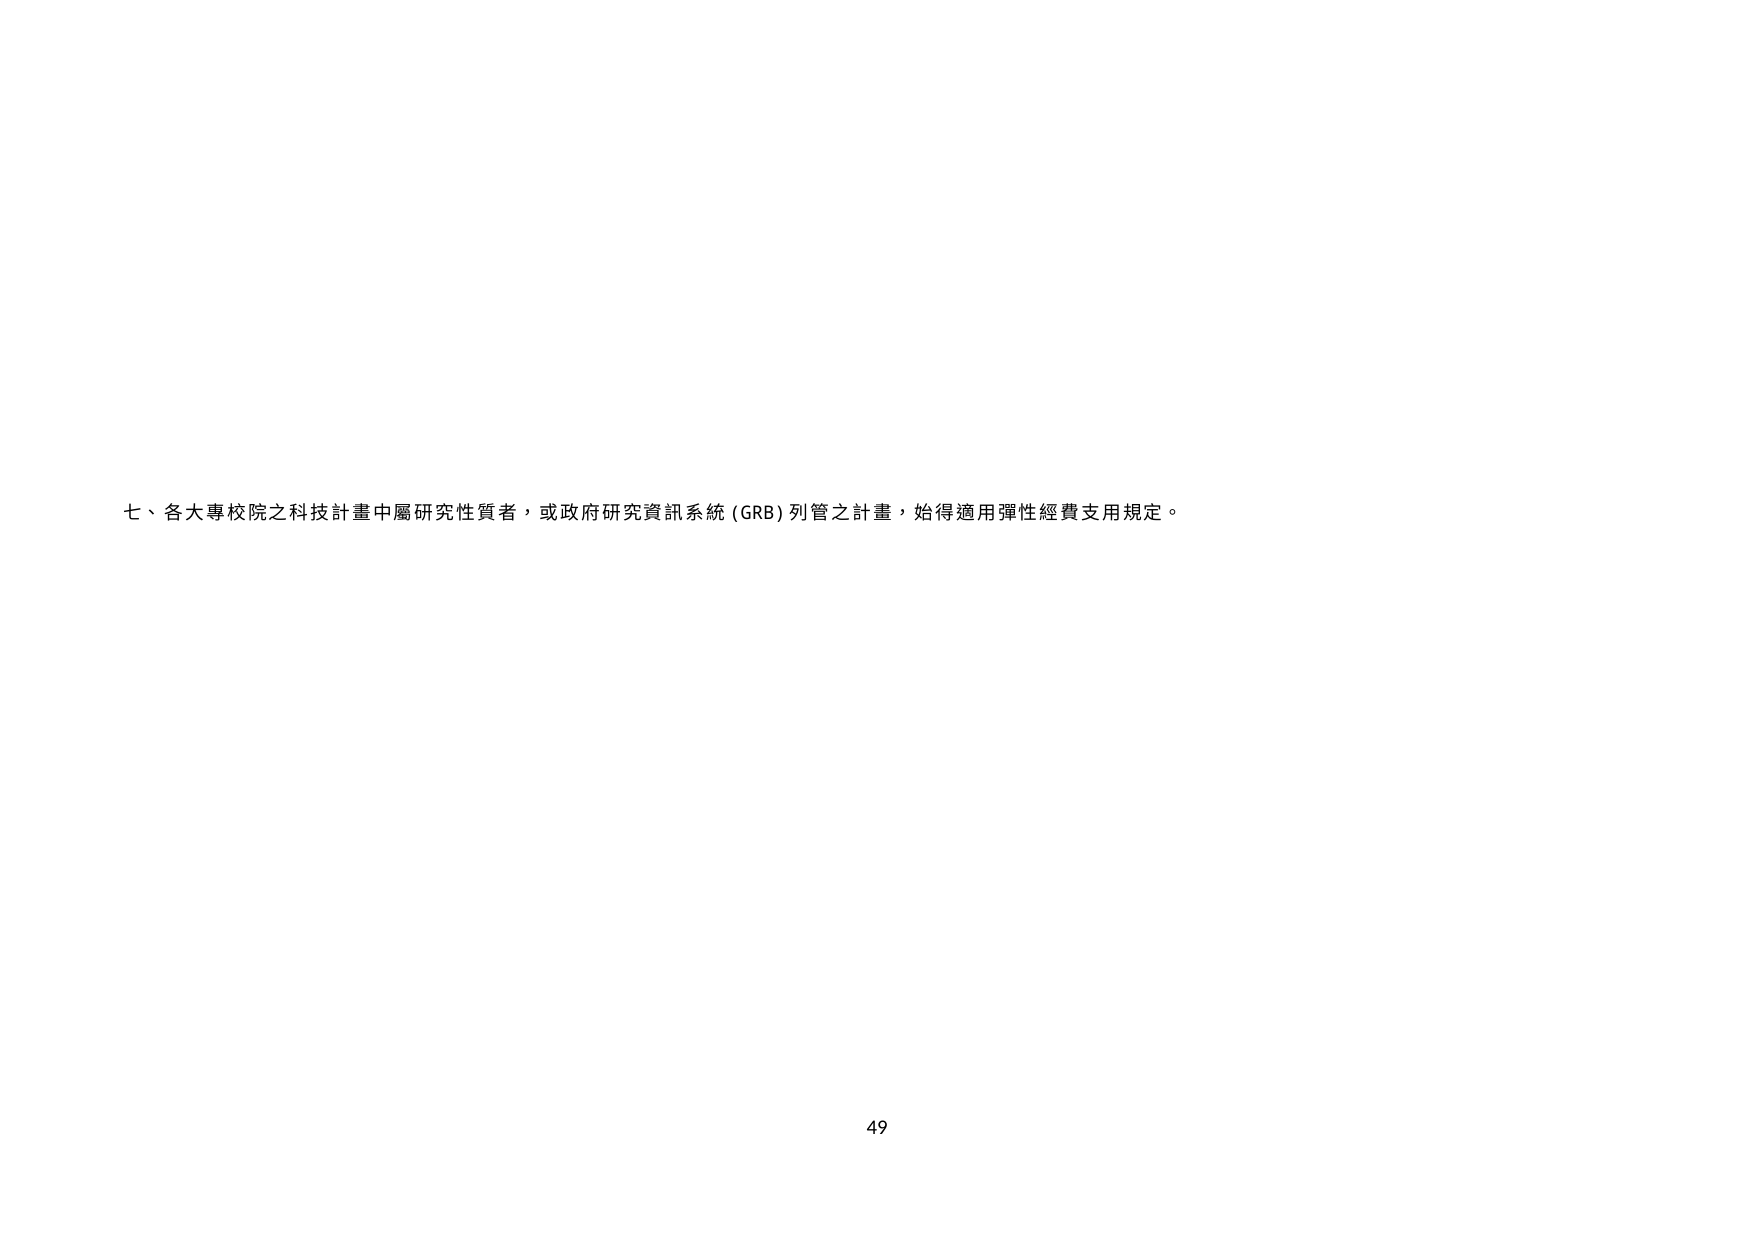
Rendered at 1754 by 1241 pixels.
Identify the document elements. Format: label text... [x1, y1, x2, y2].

text 七、各大專校院之科技計畫中屬研究性質者，或政府研究資訊系統(GRB)列管之計畫，始得適用彈性經費支用規定。 [122, 470, 1632, 532]
